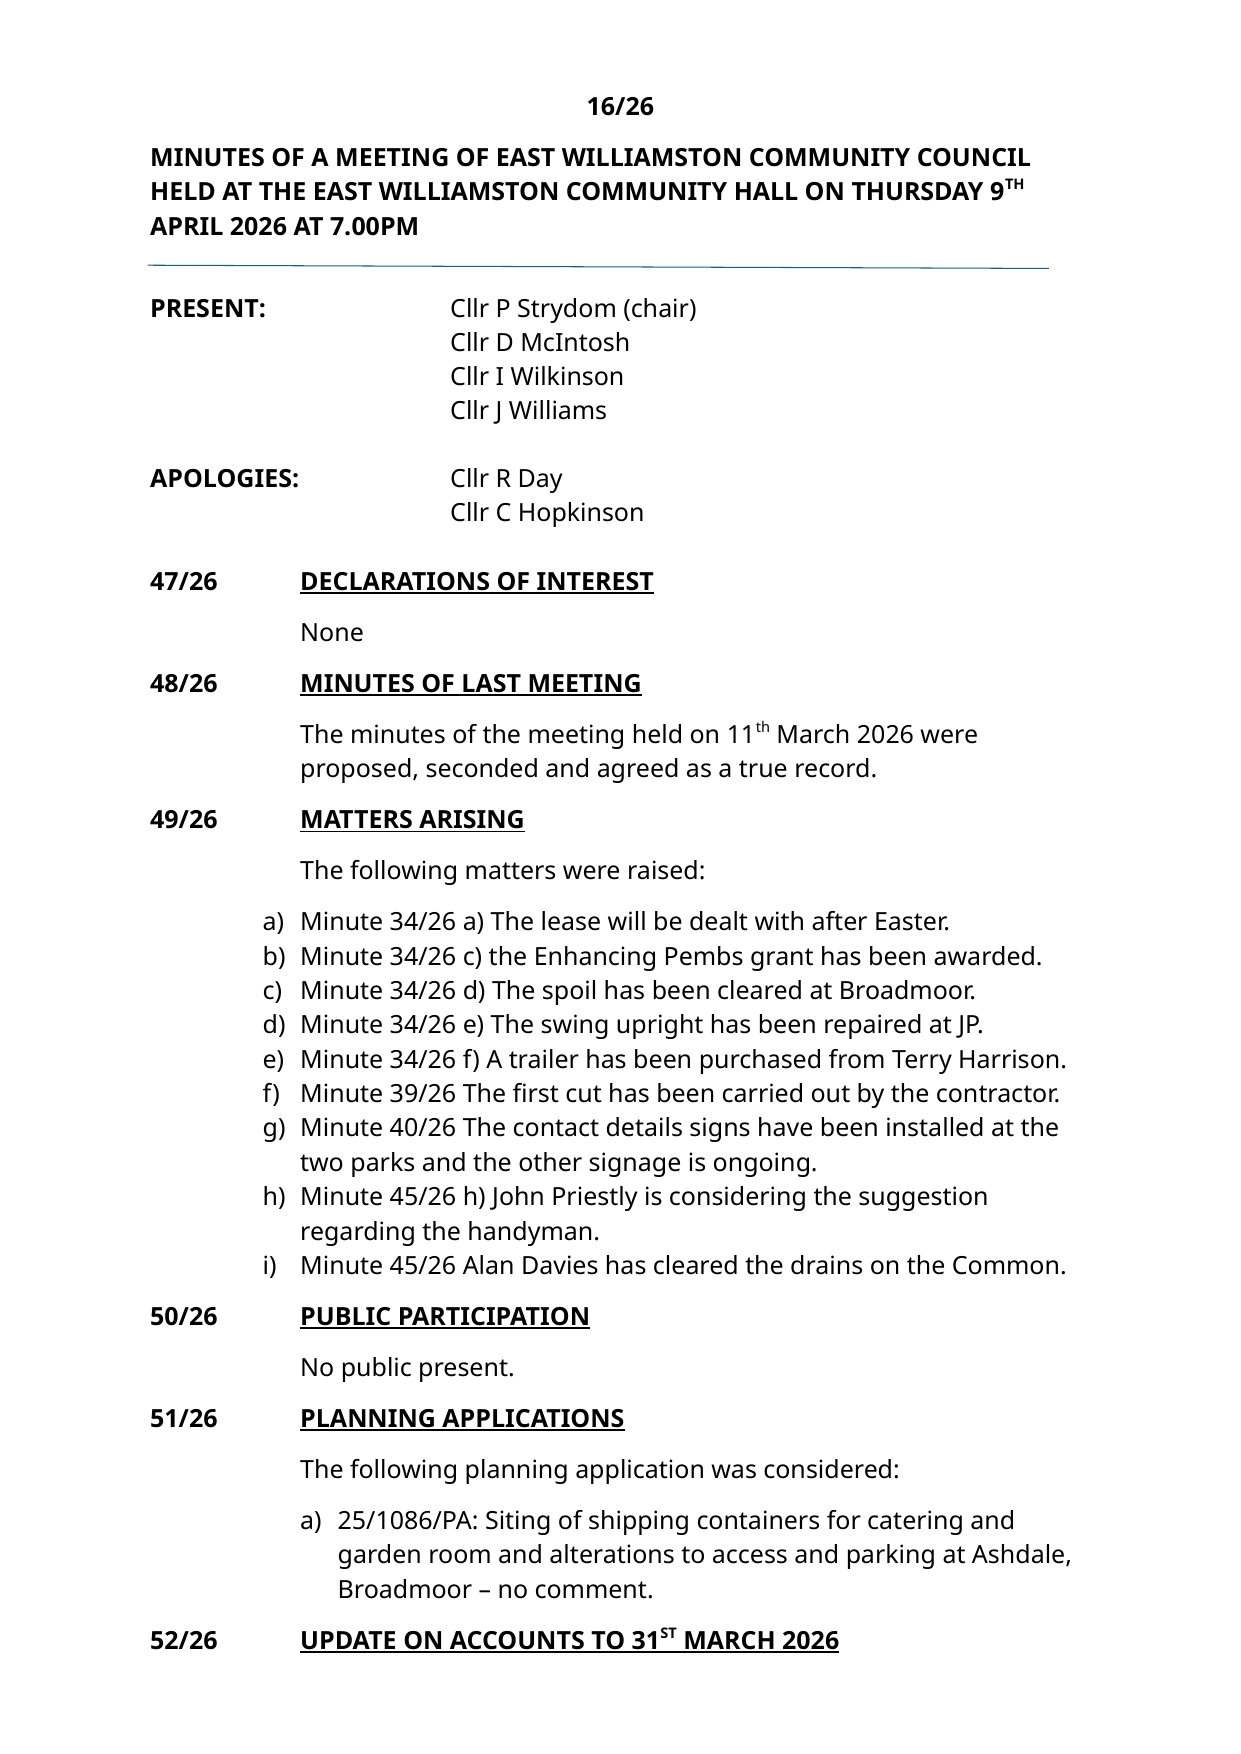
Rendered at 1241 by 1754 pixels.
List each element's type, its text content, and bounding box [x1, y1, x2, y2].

text PRESENT: Cllr P Strydom (chair) [150, 291, 1090, 325]
list Minute 34/26 f) A trailer has been purchased from Terry Harrison. [262, 1041, 1090, 1075]
text Cllr I Wilkinson [150, 359, 1090, 393]
text The following matters were raised: [150, 853, 1090, 887]
list Minute 34/26 d) The spoil has been cleared at Broadmoor. [262, 973, 1090, 1007]
text 49/26 MATTERS ARISING [150, 802, 1090, 836]
text The minutes of the meeting held on 11th March 2026 were proposed, seconded and agreed as a true record. [300, 716, 1090, 785]
text MINUTES OF A MEETING OF EAST WILLIAMSTON COMMUNITY COUNCIL HELD AT THE EAST WILLIAMSTON COMMUNITY HALL ON THURSDAY 9TH APRIL 2026 AT 7.00PM [150, 140, 1090, 242]
text The following planning application was considered: [150, 1452, 1090, 1486]
text 16/26 [150, 89, 1090, 123]
list 25/1086/PA: Siting of shipping containers for catering and garden room and alterations to access and parking at Ashdale, Broadmoor – no comment. [300, 1503, 1090, 1606]
list Minute 45/26 Alan Davies has cleared the drains on the Common. [262, 1248, 1090, 1282]
list Minute 39/26 The first cut has been carried out by the contractor. [262, 1076, 1090, 1110]
text APOLOGIES: Cllr R Day [150, 461, 1090, 495]
list Minute 40/26 The contact details signs have been installed at the two parks and the other signage is ongoing. [262, 1110, 1090, 1178]
text Cllr D McIntosh [150, 325, 1090, 359]
text 50/26 PUBLIC PARTICIPATION [150, 1299, 1090, 1333]
text Cllr J Williams [150, 393, 1090, 427]
list Minute 45/26 h) John Priestly is considering the suggestion regarding the handyman. [262, 1179, 1090, 1247]
list Minute 34/26 e) The swing upright has been repaired at JP. [262, 1007, 1090, 1041]
list Minute 34/26 a) The lease will be dealt with after Easter. [262, 904, 1090, 938]
text None [225, 614, 1090, 648]
list Minute 34/26 c) the Enhancing Pembs grant has been awarded. [262, 938, 1090, 972]
text Cllr C Hopkinson [150, 495, 1090, 529]
text 47/26 DECLARATIONS OF INTEREST [150, 563, 1090, 597]
text 48/26 MINUTES OF LAST MEETING [150, 665, 1090, 699]
text No public present. [150, 1350, 1090, 1384]
text 52/26 UPDATE ON ACCOUNTS TO 31ST MARCH 2026 [150, 1623, 1090, 1657]
text 51/26 PLANNING APPLICATIONS [150, 1401, 1090, 1435]
